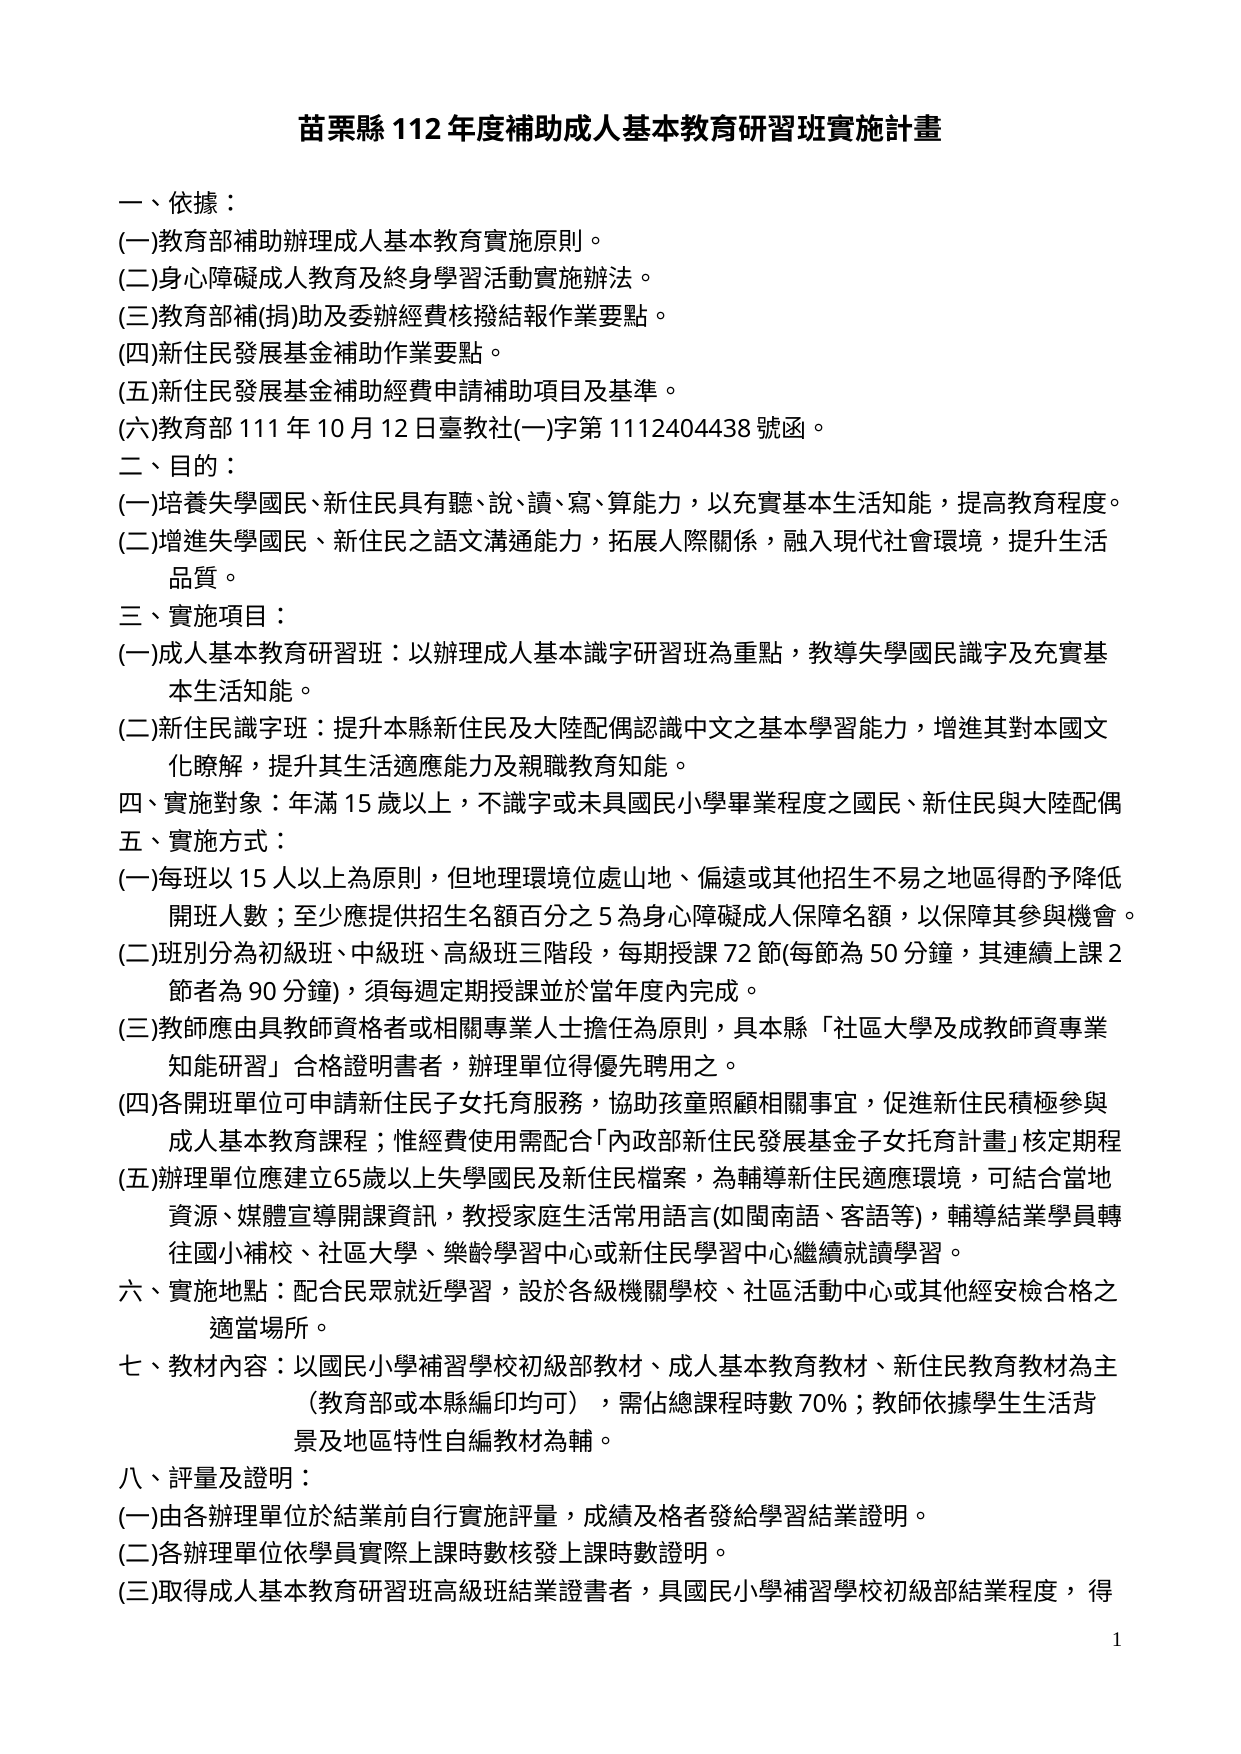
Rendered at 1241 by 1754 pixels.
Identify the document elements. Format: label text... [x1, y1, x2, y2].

text (一)教育部補助辦理成人基本教育實施原則。 [118, 221, 1122, 258]
text (二)身心障礙成人教育及終身學習活動實施辦法。 [118, 258, 1122, 296]
text (五)辦理單位應建立65歲以上失學國民及新住民檔案，為輔導新住民適應環境，可結合當地資源、媒體宣導開課資訊，教授家庭生活常用語言(如閩南語、客語等)，輔導結業學員轉往國小補校、社區大學、樂齡學習中心或新住民學習中心繼續就讀學習。 [118, 1158, 1122, 1271]
text (六)教育部111年10月12日臺教社(一)字第1112404438號函。 [118, 408, 1122, 446]
text (五)新住民發展基金補助經費申請補助項目及基準。 [118, 371, 1122, 408]
text (三)取得成人基本教育研習班高級班結業證書者，具國民小學補習學校初級部結業程度， 得 [118, 1571, 1122, 1608]
text 二、目的： [118, 446, 1122, 483]
text 六、實施地點：配合民眾就近學習，設於各級機關學校、社區活動中心或其他經安檢合格之 [118, 1271, 1122, 1308]
text (二)班別分為初級班、中級班、高級班三階段，每期授課72節(每節為50分鐘，其連續上課2節者為90分鐘)，須每週定期授課並於當年度內完成。 [118, 933, 1122, 1008]
text (三)教育部補(捐)助及委辦經費核撥結報作業要點。 [118, 296, 1122, 333]
text 苗栗縣112年度補助成人基本教育研習班實施計畫 [118, 89, 1122, 164]
text 八、評量及證明： [118, 1458, 1122, 1496]
text (一)由各辦理單位於結業前自行實施評量，成績及格者發給學習結業證明。 [118, 1496, 1122, 1533]
text 適當場所。 [118, 1308, 1122, 1346]
text (一)培養失學國民、新住民具有聽、說、讀、寫、算能力，以充實基本生活知能，提高教育程度。 [118, 483, 1122, 521]
text (二)增進失學國民、新住民之語文溝通能力，拓展人際關係，融入現代社會環境，提升生活品質。 [118, 521, 1122, 596]
text (二)各辦理單位依學員實際上課時數核發上課時數證明。 [118, 1533, 1122, 1571]
text (三)教師應由具教師資格者或相關專業人士擔任為原則，具本縣「社區大學及成教師資專業知能研習」合格證明書者，辦理單位得優先聘用之。 [118, 1008, 1122, 1083]
text 四、實施對象：年滿15歲以上，不識字或未具國民小學畢業程度之國民、新住民與大陸配偶。 [118, 783, 1122, 821]
text 一、依據： [118, 183, 1122, 221]
text (二)新住民識字班：提升本縣新住民及大陸配偶認識中文之基本學習能力，增進其對本國文化瞭解，提升其生活適應能力及親職教育知能。 [118, 708, 1122, 783]
text (一)成人基本教育研習班：以辦理成人基本識字研習班為重點，教導失學國民識字及充實基本生活知能。 [118, 633, 1122, 708]
text (一)每班以15人以上為原則，但地理環境位處山地、偏遠或其他招生不易之地區得酌予降低開班人數；至少應提供招生名額百分之5為身心障礙成人保障名額，以保障其參與機會。 [118, 858, 1122, 933]
text (四)各開班單位可申請新住民子女托育服務，協助孩童照顧相關事宜，促進新住民積極參與成人基本教育課程；惟經費使用需配合「內政部新住民發展基金子女托育計畫」核定期程。 [118, 1083, 1122, 1158]
text 三、實施項目： [118, 596, 1122, 633]
text (四)新住民發展基金補助作業要點。 [118, 333, 1122, 371]
text 七、教材內容：以國民小學補習學校初級部教材、成人基本教育教材、新住民教育教材為主（教育部或本縣編印均可），需佔總課程時數70%；教師依據學生生活背景及地區特性自編教材為輔。 [118, 1346, 1122, 1458]
text 五、實施方式： [118, 821, 1122, 858]
